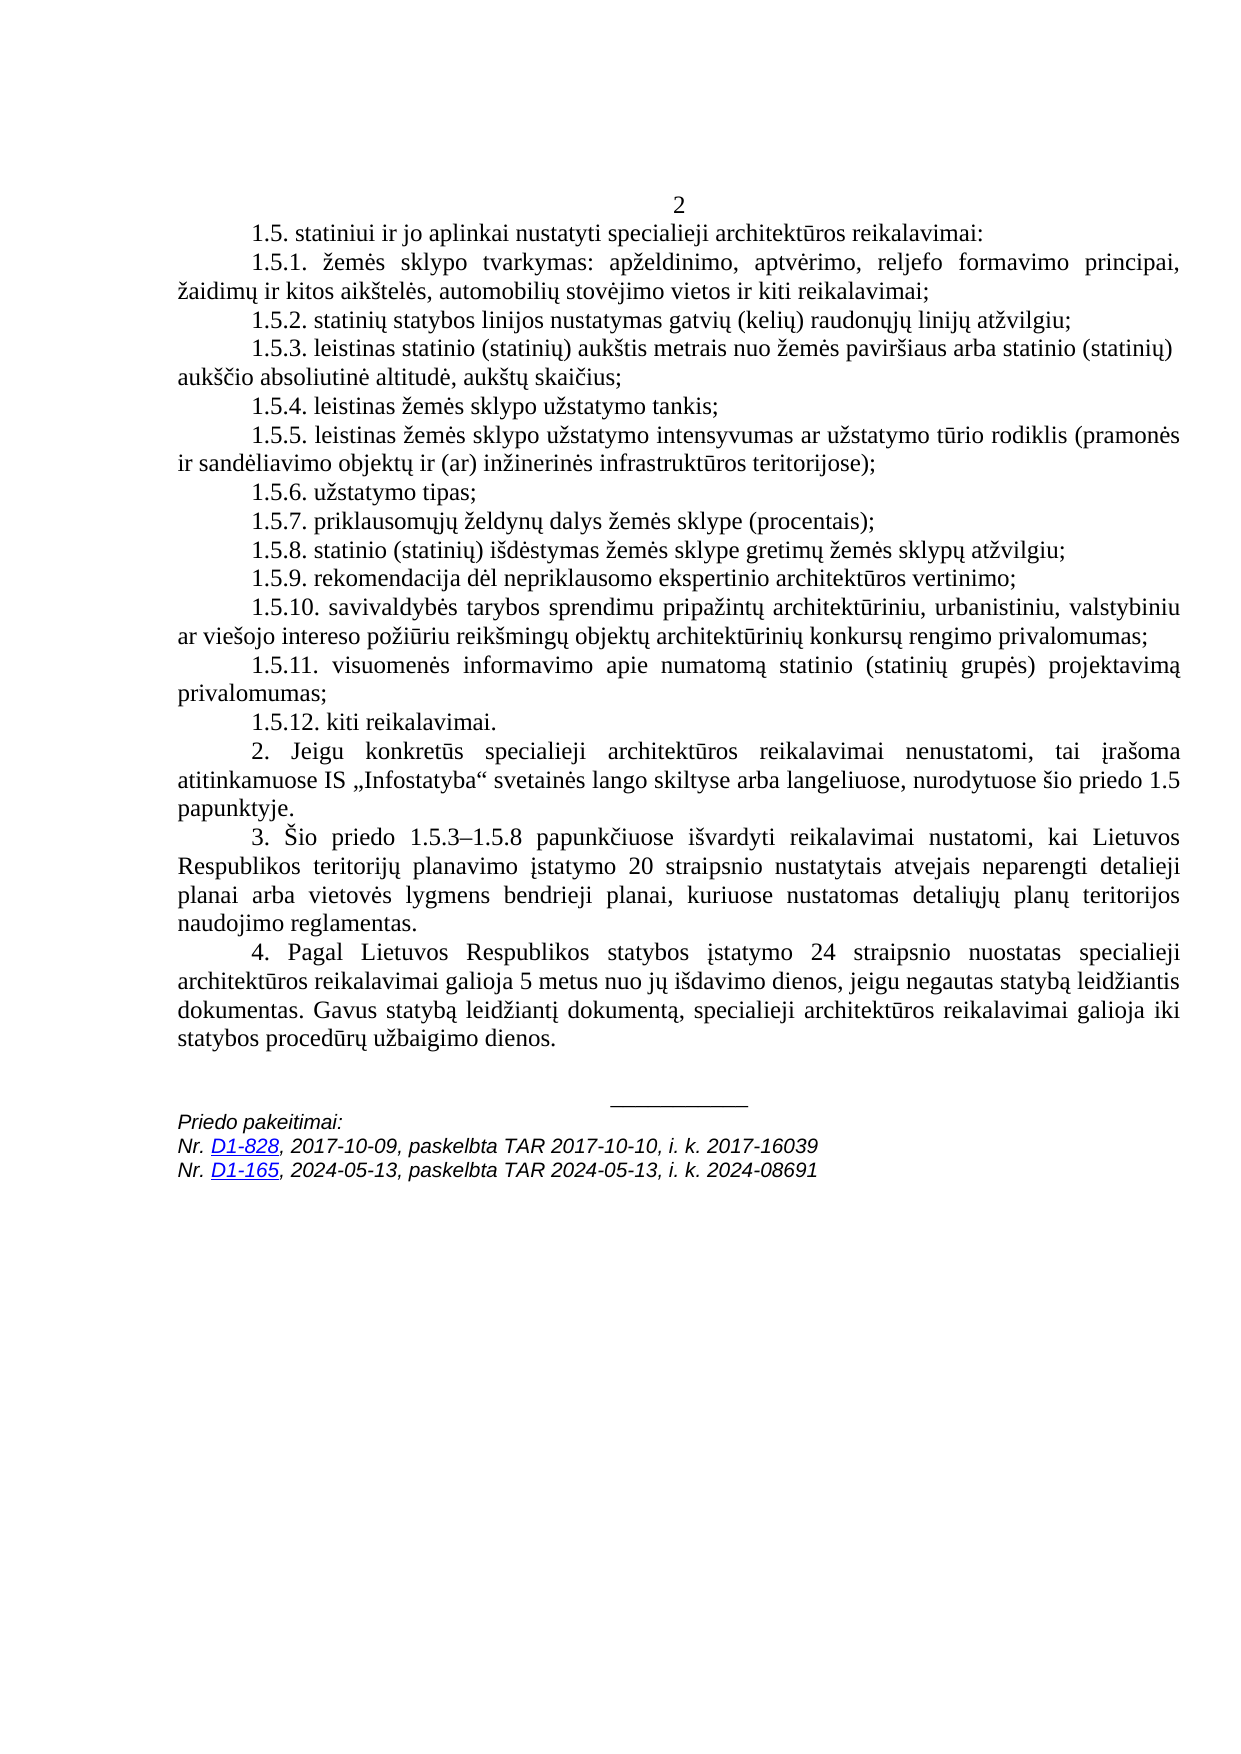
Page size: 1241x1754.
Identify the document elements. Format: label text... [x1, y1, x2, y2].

text 1.5.9. rekomendacija dėl nepriklausomo ekspertinio architektūros vertinimo; [177, 563, 1181, 592]
text 1.5.6. užstatymo tipas; [177, 477, 1181, 506]
text 3. Šio priedo 1.5.3–1.5.8 papunkčiuose išvardyti reikalavimai nustatomi, kai Lietuvos Respublikos teritorijų planavimo įstatymo 20 straipsnio nustatytais atvejais neparengti detalieji planai arba vietovės lygmens bendrieji planai, kuriuose nustatomas detaliųjų planų teritorijos naudojimo reglamentas. [177, 822, 1181, 937]
text 1.5.3. leistinas statinio (statinių) aukštis metrais nuo žemės paviršiaus arba statinio (statinių) aukščio absoliutinė altitudė, aukštų skaičius; [177, 333, 1181, 391]
text 1.5.4. leistinas žemės sklypo užstatymo tankis; [177, 391, 1181, 420]
text 2. Jeigu konkretūs specialieji architektūros reikalavimai nenustatomi, tai įrašoma atitinkamuose IS „Infostatyba“ svetainės lango skiltyse arba langeliuose, nurodytuose šio priedo 1.5 papunktyje. [177, 736, 1181, 822]
text Priedo pakeitimai: [177, 1110, 1181, 1134]
text Nr. D1-828, 2017-10-09, paskelbta TAR 2017-10-10, i. k. 2017-16039 [177, 1134, 1181, 1158]
text 4. Pagal Lietuvos Respublikos statybos įstatymo 24 straipsnio nuostatas specialieji architektūros reikalavimai galioja 5 metus nuo jų išdavimo dienos, jeigu negautas statybą leidžiantis dokumentas. Gavus statybą leidžiantį dokumentą, specialieji architektūros reikalavimai galioja iki statybos procedūrų užbaigimo dienos. [177, 937, 1181, 1052]
text ___________ [177, 1081, 1181, 1110]
text 1.5.12. kiti reikalavimai. [177, 707, 1181, 736]
text 1.5.7. priklausomųjų želdynų dalys žemės sklype (procentais); [177, 506, 1181, 535]
text Nr. D1-165, 2024-05-13, paskelbta TAR 2024-05-13, i. k. 2024-08691 [177, 1158, 1181, 1182]
text 1.5.5. leistinas žemės sklypo užstatymo intensyvumas ar užstatymo tūrio rodiklis (pramonės ir sandėliavimo objektų ir (ar) inžinerinės infrastruktūros teritorijose); [177, 420, 1181, 477]
text 1.5.8. statinio (statinių) išdėstymas žemės sklype gretimų žemės sklypų atžvilgiu; [177, 535, 1181, 563]
text 1.5.10. savivaldybės tarybos sprendimu pripažintų architektūriniu, urbanistiniu, valstybiniu ar viešojo intereso požiūriu reikšmingų objektų architektūrinių konkursų rengimo privalomumas; [177, 592, 1181, 650]
text 1.5. statiniui ir jo aplinkai nustatyti specialieji architektūros reikalavimai: [177, 218, 1181, 247]
text 1.5.1. žemės sklypo tvarkymas: apželdinimo, aptvėrimo, reljefo formavimo principai, žaidimų ir kitos aikštelės, automobilių stovėjimo vietos ir kiti reikalavimai; [177, 247, 1181, 305]
text 1.5.11. visuomenės informavimo apie numatomą statinio (statinių grupės) projektavimą privalomumas; [177, 650, 1181, 707]
text 1.5.2. statinių statybos linijos nustatymas gatvių (kelių) raudonųjų linijų atžvilgiu; [177, 305, 1181, 333]
